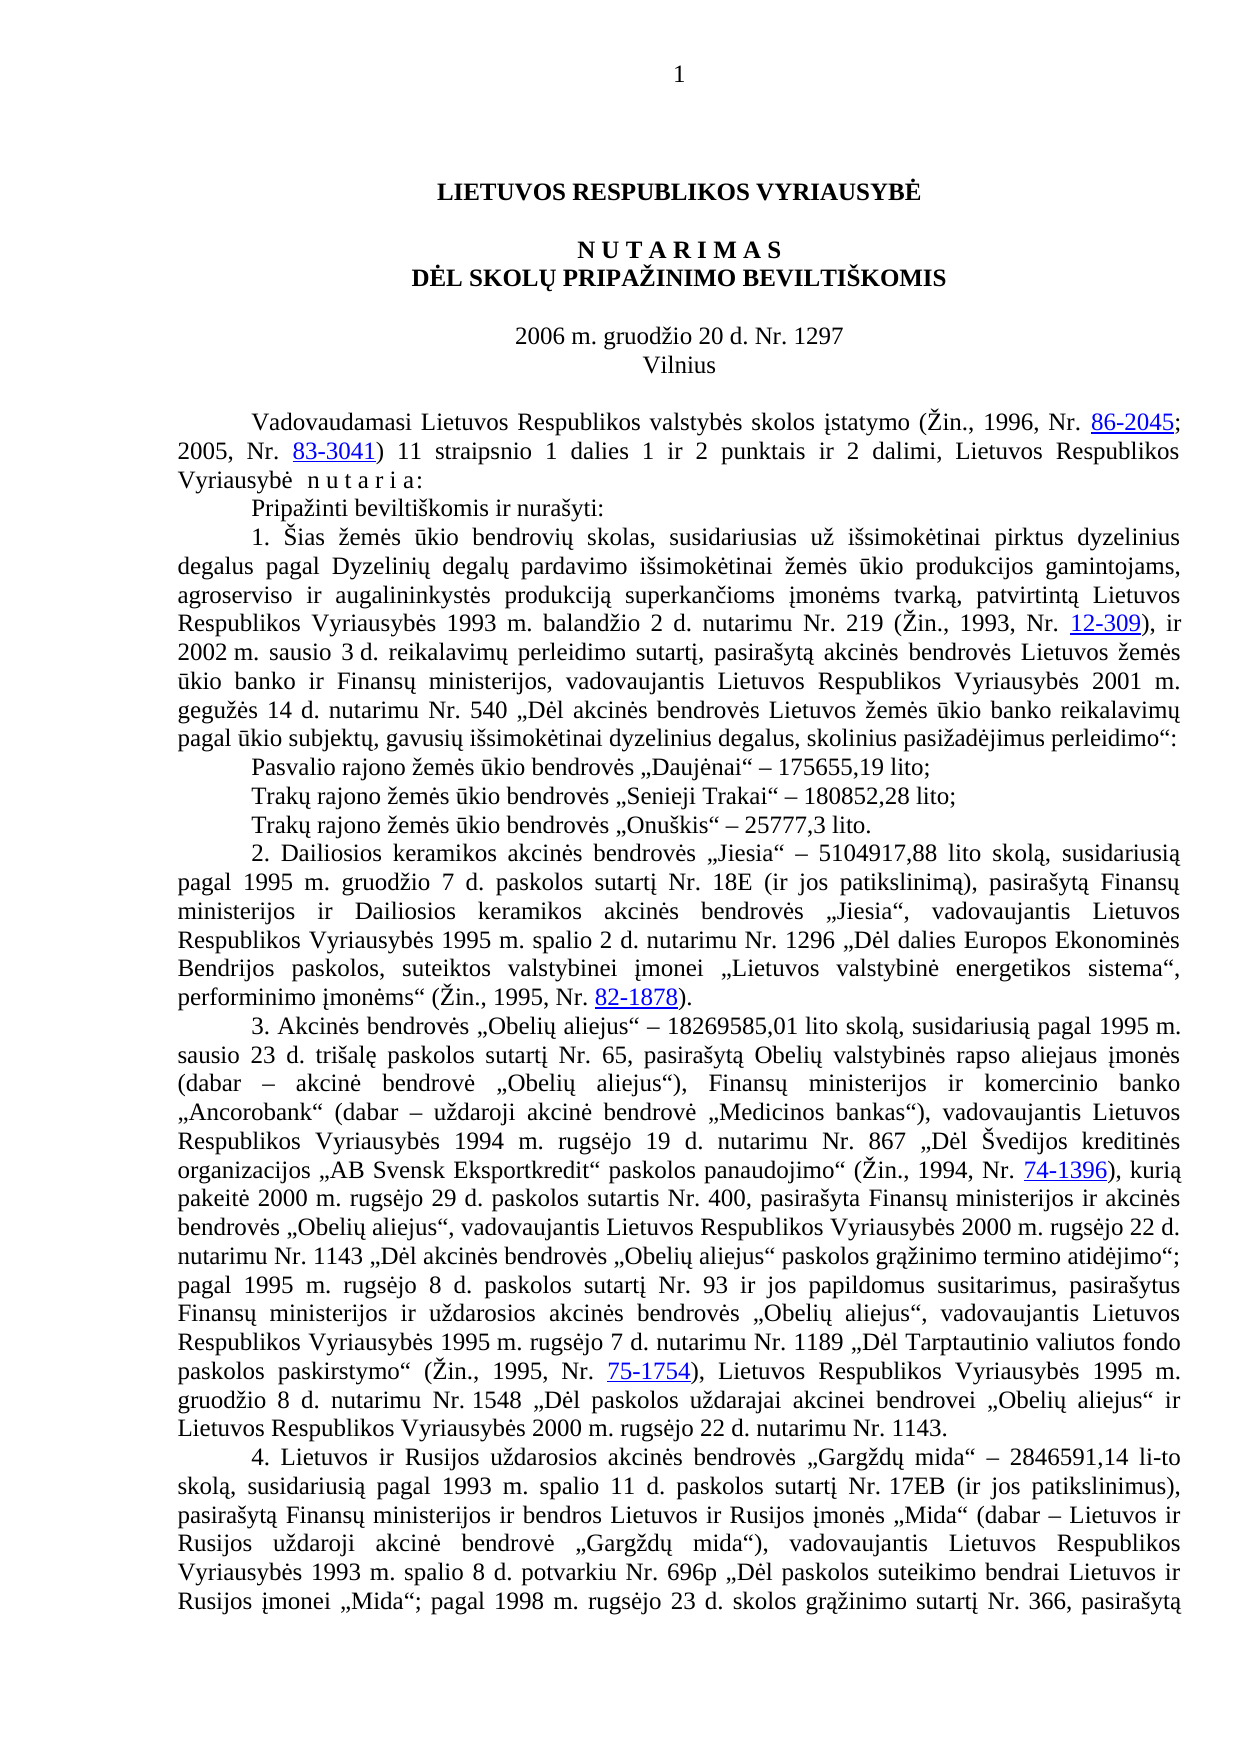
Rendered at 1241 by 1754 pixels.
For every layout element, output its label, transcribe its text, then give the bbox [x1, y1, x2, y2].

text Pripažinti beviltiškomis ir nurašyti: [177, 493, 1181, 522]
text 3. Akcinės bendrovės „Obelių aliejus“ – 18269585,01 lito skolą, susidariusią pagal 1995 m. sausio 23 d. trišalę paskolos sutartį Nr. 65, pasirašytą Obelių valstybinės rapso aliejaus įmonės (dabar – akcinė bendrovė „Obelių aliejus“), Finansų ministerijos ir komercinio banko „Ancorobank“ (dabar – uždaroji akcinė bendrovė „Medicinos bankas“), vadovaujantis Lietuvos Respublikos Vyriausybės 1994 m. rugsėjo 19 d. nutarimu Nr. 867 „Dėl Švedijos kreditinės organizacijos „AB Svensk Eksportkredit“ paskolos panaudojimo“ (Žin., 1994, Nr. 74-1396), kurią pakeitė 2000 m. rugsėjo 29 d. paskolos sutartis Nr. 400, pasirašyta Finansų ministerijos ir akcinės bendrovės „Obelių aliejus“, vadovaujantis Lietuvos Respublikos Vyriausybės 2000 m. rugsėjo 22 d. nutarimu Nr. 1143 „Dėl akcinės bendrovės „Obelių aliejus“ paskolos grąžinimo termino atidėjimo“; pagal 1995 m. rugsėjo 8 d. paskolos sutartį Nr. 93 ir jos papildomus susitarimus, pasirašytus Finansų ministerijos ir uždarosios akcinės bendrovės „Obelių aliejus“, vadovaujantis Lietuvos Respublikos Vyriausybės 1995 m. rugsėjo 7 d. nutarimu Nr. 1189 „Dėl Tarptautinio valiutos fondo paskolos paskirstymo“ (Žin., 1995, Nr. 75-1754), Lietuvos Respublikos Vyriausybės 1995 m. gruodžio 8 d. nutarimu Nr. 1548 „Dėl paskolos uždarajai akcinei bendrovei „Obelių aliejus“ ir Lietuvos Respublikos Vyriausybės 2000 m. rugsėjo 22 d. nutarimu Nr. 1143. [177, 1011, 1181, 1442]
text DĖL SKOLŲ PRIPAŽINIMO BEVILTIŠKOMIS [177, 263, 1181, 292]
text Vadovaudamasi Lietuvos Respublikos valstybės skolos įstatymo (Žin., 1996, Nr. 86-2045; 2005, Nr. 83-3041) 11 straipsnio 1 dalies 1 ir 2 punktais ir 2 dalimi, Lietuvos Respublikos Vyriausybė nutaria: [177, 407, 1181, 493]
text Vilnius [177, 350, 1181, 378]
text N U T A R I M A S [177, 235, 1181, 263]
text 2. Dailiosios keramikos akcinės bendrovės „Jiesia“ – 5104917,88 lito skolą, susidariusią pagal 1995 m. gruodžio 7 d. paskolos sutartį Nr. 18E (ir jos patikslinimą), pasirašytą Finansų ministerijos ir Dailiosios keramikos akcinės bendrovės „Jiesia“, vadovaujantis Lietuvos Respublikos Vyriausybės 1995 m. spalio 2 d. nutarimu Nr. 1296 „Dėl dalies Europos Ekonominės Bendrijos paskolos, suteiktos valstybinei įmonei „Lietuvos valstybinė energetikos sistema“, performinimo įmonėms“ (Žin., 1995, Nr. 82-1878). [177, 838, 1181, 1011]
text 4. Lietuvos ir Rusijos uždarosios akcinės bendrovės „Gargždų mida“ – 2846591,14 li-to skolą, susidariusią pagal 1993 m. spalio 11 d. paskolos sutartį Nr. 17EB (ir jos patikslinimus), pasirašytą Finansų ministerijos ir bendros Lietuvos ir Rusijos įmonės „Mida“ (dabar – Lietuvos ir Rusijos uždaroji akcinė bendrovė „Gargždų mida“), vadovaujantis Lietuvos Respublikos Vyriausybės 1993 m. spalio 8 d. potvarkiu Nr. 696p „Dėl paskolos suteikimo bendrai Lietuvos ir Rusijos įmonei „Mida“; pagal 1998 m. rugsėjo 23 d. skolos grąžinimo sutartį Nr. 366, pasirašytą [177, 1442, 1181, 1615]
text Trakų rajono žemės ūkio bendrovės „Senieji Trakai“ – 180852,28 lito; [177, 781, 1181, 810]
text Trakų rajono žemės ūkio bendrovės „Onuškis“ – 25777,3 lito. [177, 810, 1181, 838]
text 1. Šias žemės ūkio bendrovių skolas, susidariusias už išsimokėtinai pirktus dyzelinius degalus pagal Dyzelinių degalų pardavimo išsimokėtinai žemės ūkio produkcijos gamintojams, agroserviso ir augalininkystės produkciją superkančioms įmonėms tvarką, patvirtintą Lietuvos Respublikos Vyriausybės 1993 m. balandžio 2 d. nutarimu Nr. 219 (Žin., 1993, Nr. 12-309), ir 2002 m. sausio 3 d. reikalavimų perleidimo sutartį, pasirašytą akcinės bendrovės Lietuvos žemės ūkio banko ir Finansų ministerijos, vadovaujantis Lietuvos Respublikos Vyriausybės 2001 m. gegužės 14 d. nutarimu Nr. 540 „Dėl akcinės bendrovės Lietuvos žemės ūkio banko reikalavimų pagal ūkio subjektų, gavusių išsimokėtinai dyzelinius degalus, skolinius pasižadėjimus perleidimo“: [177, 522, 1181, 752]
text LIETUVOS RESPUBLIKOS VYRIAUSYBĖ [177, 177, 1181, 206]
text 2006 m. gruodžio 20 d. Nr. 1297 [177, 321, 1181, 350]
text Pasvalio rajono žemės ūkio bendrovės „Daujėnai“ – 175655,19 lito; [177, 752, 1181, 781]
